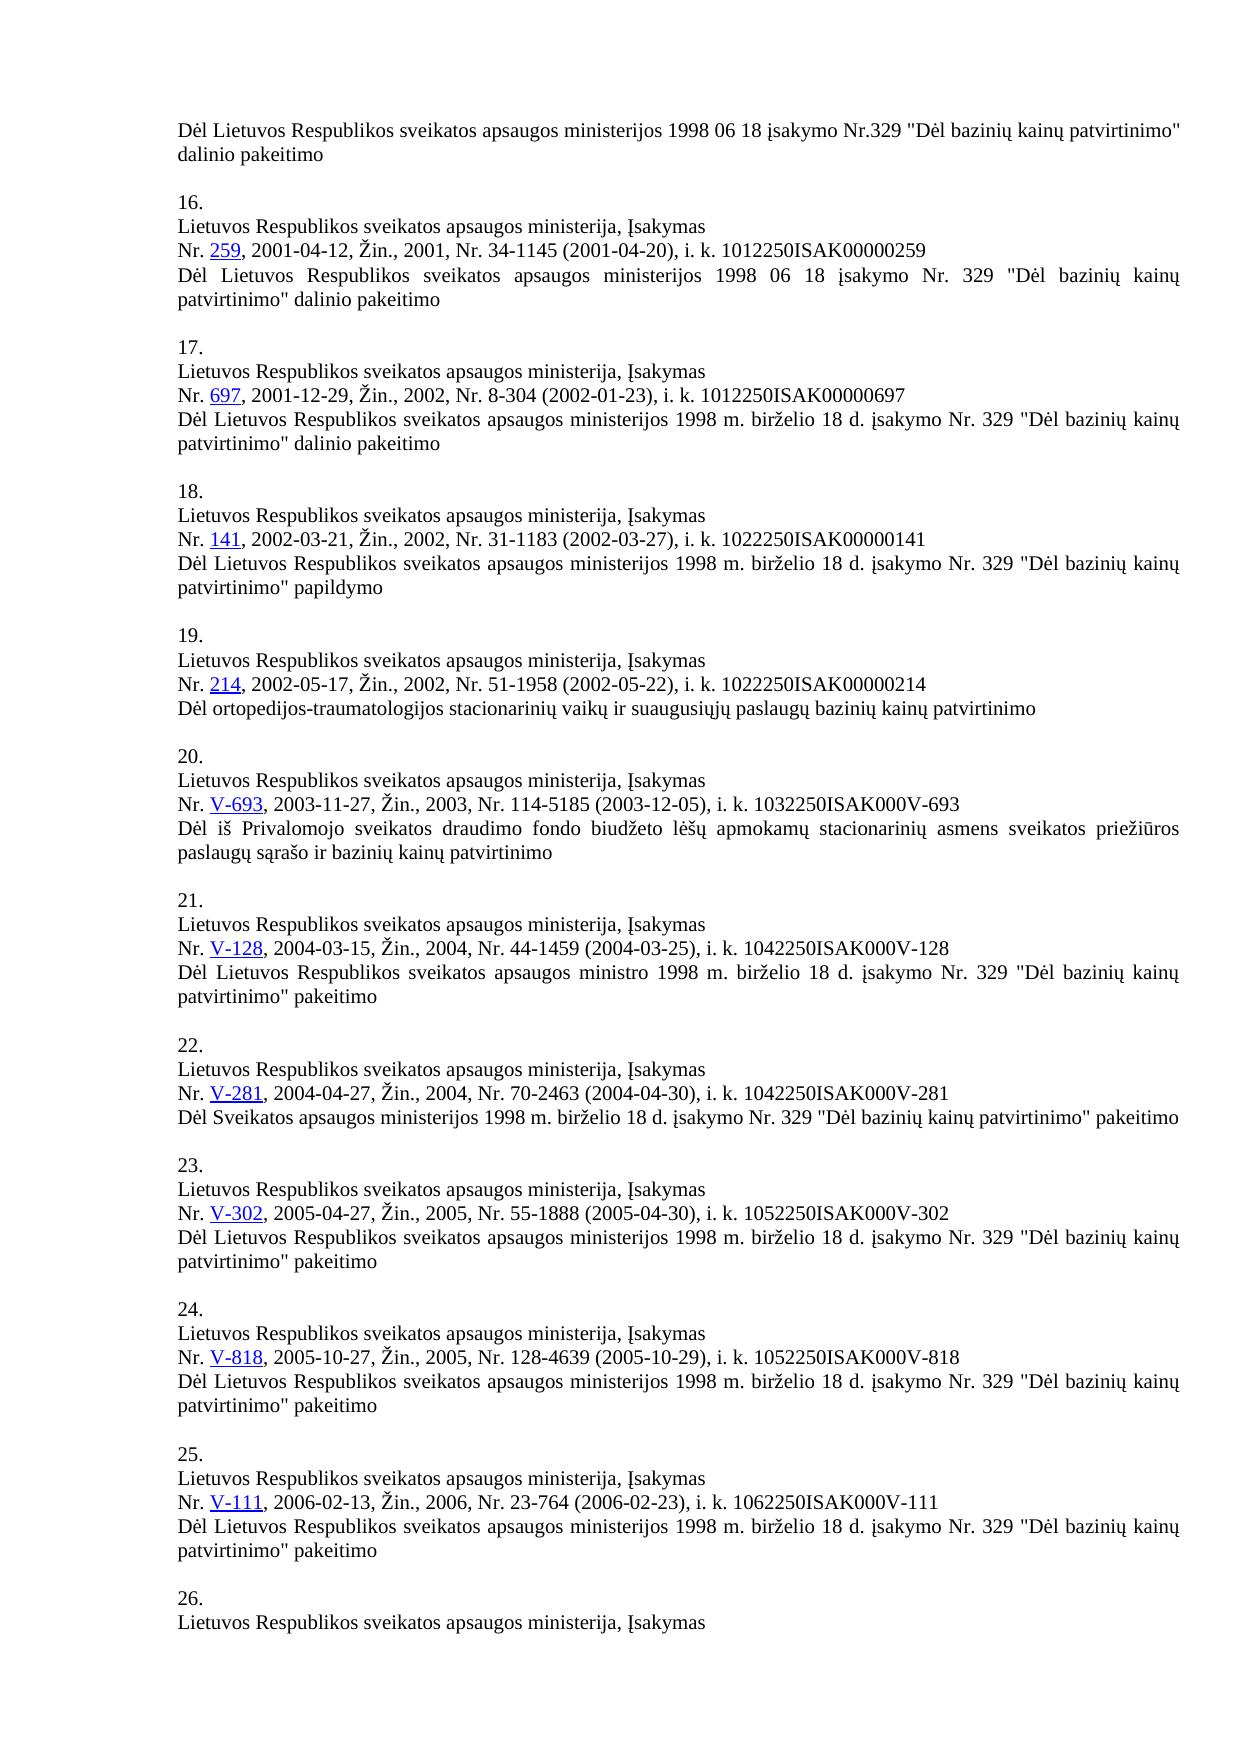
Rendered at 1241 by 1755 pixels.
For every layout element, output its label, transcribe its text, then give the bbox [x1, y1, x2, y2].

text 20. [177, 744, 1181, 768]
text 21. [177, 888, 1181, 912]
text Lietuvos Respublikos sveikatos apsaugos ministerija, Įsakymas [177, 1057, 1181, 1081]
text Lietuvos Respublikos sveikatos apsaugos ministerija, Įsakymas [177, 912, 1181, 936]
text 24. [177, 1297, 1181, 1321]
text Nr. V-302, 2005-04-27, Žin., 2005, Nr. 55-1888 (2005-04-30), i. k. 1052250ISAK000V-302 [177, 1201, 1181, 1225]
text Dėl Lietuvos Respublikos sveikatos apsaugos ministerijos 1998 m. birželio 18 d. įsakymo Nr. 329 "Dėl bazinių kainų patvirtinimo" papildymo [177, 551, 1181, 599]
text Dėl Lietuvos Respublikos sveikatos apsaugos ministerijos 1998 m. birželio 18 d. įsakymo Nr. 329 "Dėl bazinių kainų patvirtinimo" pakeitimo [177, 1514, 1181, 1562]
text Nr. V-281, 2004-04-27, Žin., 2004, Nr. 70-2463 (2004-04-30), i. k. 1042250ISAK000V-281 [177, 1081, 1181, 1105]
text 18. [177, 479, 1181, 503]
text Nr. V-818, 2005-10-27, Žin., 2005, Nr. 128-4639 (2005-10-29), i. k. 1052250ISAK000V-818 [177, 1345, 1181, 1369]
text 22. [177, 1032, 1181, 1057]
text Dėl Lietuvos Respublikos sveikatos apsaugos ministerijos 1998 m. birželio 18 d. įsakymo Nr. 329 "Dėl bazinių kainų patvirtinimo" pakeitimo [177, 1225, 1181, 1273]
text 23. [177, 1153, 1181, 1177]
text Dėl Lietuvos Respublikos sveikatos apsaugos ministerijos 1998 06 18 įsakymo Nr.329 "Dėl bazinių kainų patvirtinimo" dalinio pakeitimo [177, 118, 1181, 166]
text Nr. 697, 2001-12-29, Žin., 2002, Nr. 8-304 (2002-01-23), i. k. 1012250ISAK00000697 [177, 383, 1181, 407]
text 25. [177, 1442, 1181, 1466]
text Nr. 259, 2001-04-12, Žin., 2001, Nr. 34-1145 (2001-04-20), i. k. 1012250ISAK00000259 [177, 238, 1181, 262]
text Dėl iš Privalomojo sveikatos draudimo fondo biudžeto lėšų apmokamų stacionarinių asmens sveikatos priežiūros paslaugų sąrašo ir bazinių kainų patvirtinimo [177, 816, 1181, 864]
text Nr. 141, 2002-03-21, Žin., 2002, Nr. 31-1183 (2002-03-27), i. k. 1022250ISAK00000141 [177, 527, 1181, 551]
text 16. [177, 190, 1181, 214]
text Nr. V-693, 2003-11-27, Žin., 2003, Nr. 114-5185 (2003-12-05), i. k. 1032250ISAK000V-693 [177, 792, 1181, 816]
text Dėl Sveikatos apsaugos ministerijos 1998 m. birželio 18 d. įsakymo Nr. 329 "Dėl bazinių kainų patvirtinimo" pakeitimo [177, 1105, 1181, 1129]
text Dėl Lietuvos Respublikos sveikatos apsaugos ministerijos 1998 06 18 įsakymo Nr. 329 "Dėl bazinių kainų patvirtinimo" dalinio pakeitimo [177, 262, 1181, 311]
text Lietuvos Respublikos sveikatos apsaugos ministerija, Įsakymas [177, 1177, 1181, 1201]
text 17. [177, 335, 1181, 359]
text 19. [177, 623, 1181, 647]
text Lietuvos Respublikos sveikatos apsaugos ministerija, Įsakymas [177, 503, 1181, 527]
text Lietuvos Respublikos sveikatos apsaugos ministerija, Įsakymas [177, 1321, 1181, 1345]
text Lietuvos Respublikos sveikatos apsaugos ministerija, Įsakymas [177, 1610, 1181, 1634]
text Lietuvos Respublikos sveikatos apsaugos ministerija, Įsakymas [177, 647, 1181, 672]
text Nr. V-111, 2006-02-13, Žin., 2006, Nr. 23-764 (2006-02-23), i. k. 1062250ISAK000V-111 [177, 1490, 1181, 1514]
text Dėl Lietuvos Respublikos sveikatos apsaugos ministro 1998 m. birželio 18 d. įsakymo Nr. 329 "Dėl bazinių kainų patvirtinimo" pakeitimo [177, 960, 1181, 1008]
text Lietuvos Respublikos sveikatos apsaugos ministerija, Įsakymas [177, 768, 1181, 792]
text Dėl Lietuvos Respublikos sveikatos apsaugos ministerijos 1998 m. birželio 18 d. įsakymo Nr. 329 "Dėl bazinių kainų patvirtinimo" pakeitimo [177, 1369, 1181, 1417]
text 26. [177, 1586, 1181, 1610]
text Lietuvos Respublikos sveikatos apsaugos ministerija, Įsakymas [177, 359, 1181, 383]
text Dėl Lietuvos Respublikos sveikatos apsaugos ministerijos 1998 m. birželio 18 d. įsakymo Nr. 329 "Dėl bazinių kainų patvirtinimo" dalinio pakeitimo [177, 407, 1181, 455]
text Lietuvos Respublikos sveikatos apsaugos ministerija, Įsakymas [177, 1466, 1181, 1490]
text Nr. V-128, 2004-03-15, Žin., 2004, Nr. 44-1459 (2004-03-25), i. k. 1042250ISAK000V-128 [177, 936, 1181, 960]
text Dėl ortopedijos-traumatologijos stacionarinių vaikų ir suaugusiųjų paslaugų bazinių kainų patvirtinimo [177, 696, 1181, 720]
text Nr. 214, 2002-05-17, Žin., 2002, Nr. 51-1958 (2002-05-22), i. k. 1022250ISAK00000214 [177, 672, 1181, 696]
text Lietuvos Respublikos sveikatos apsaugos ministerija, Įsakymas [177, 214, 1181, 238]
